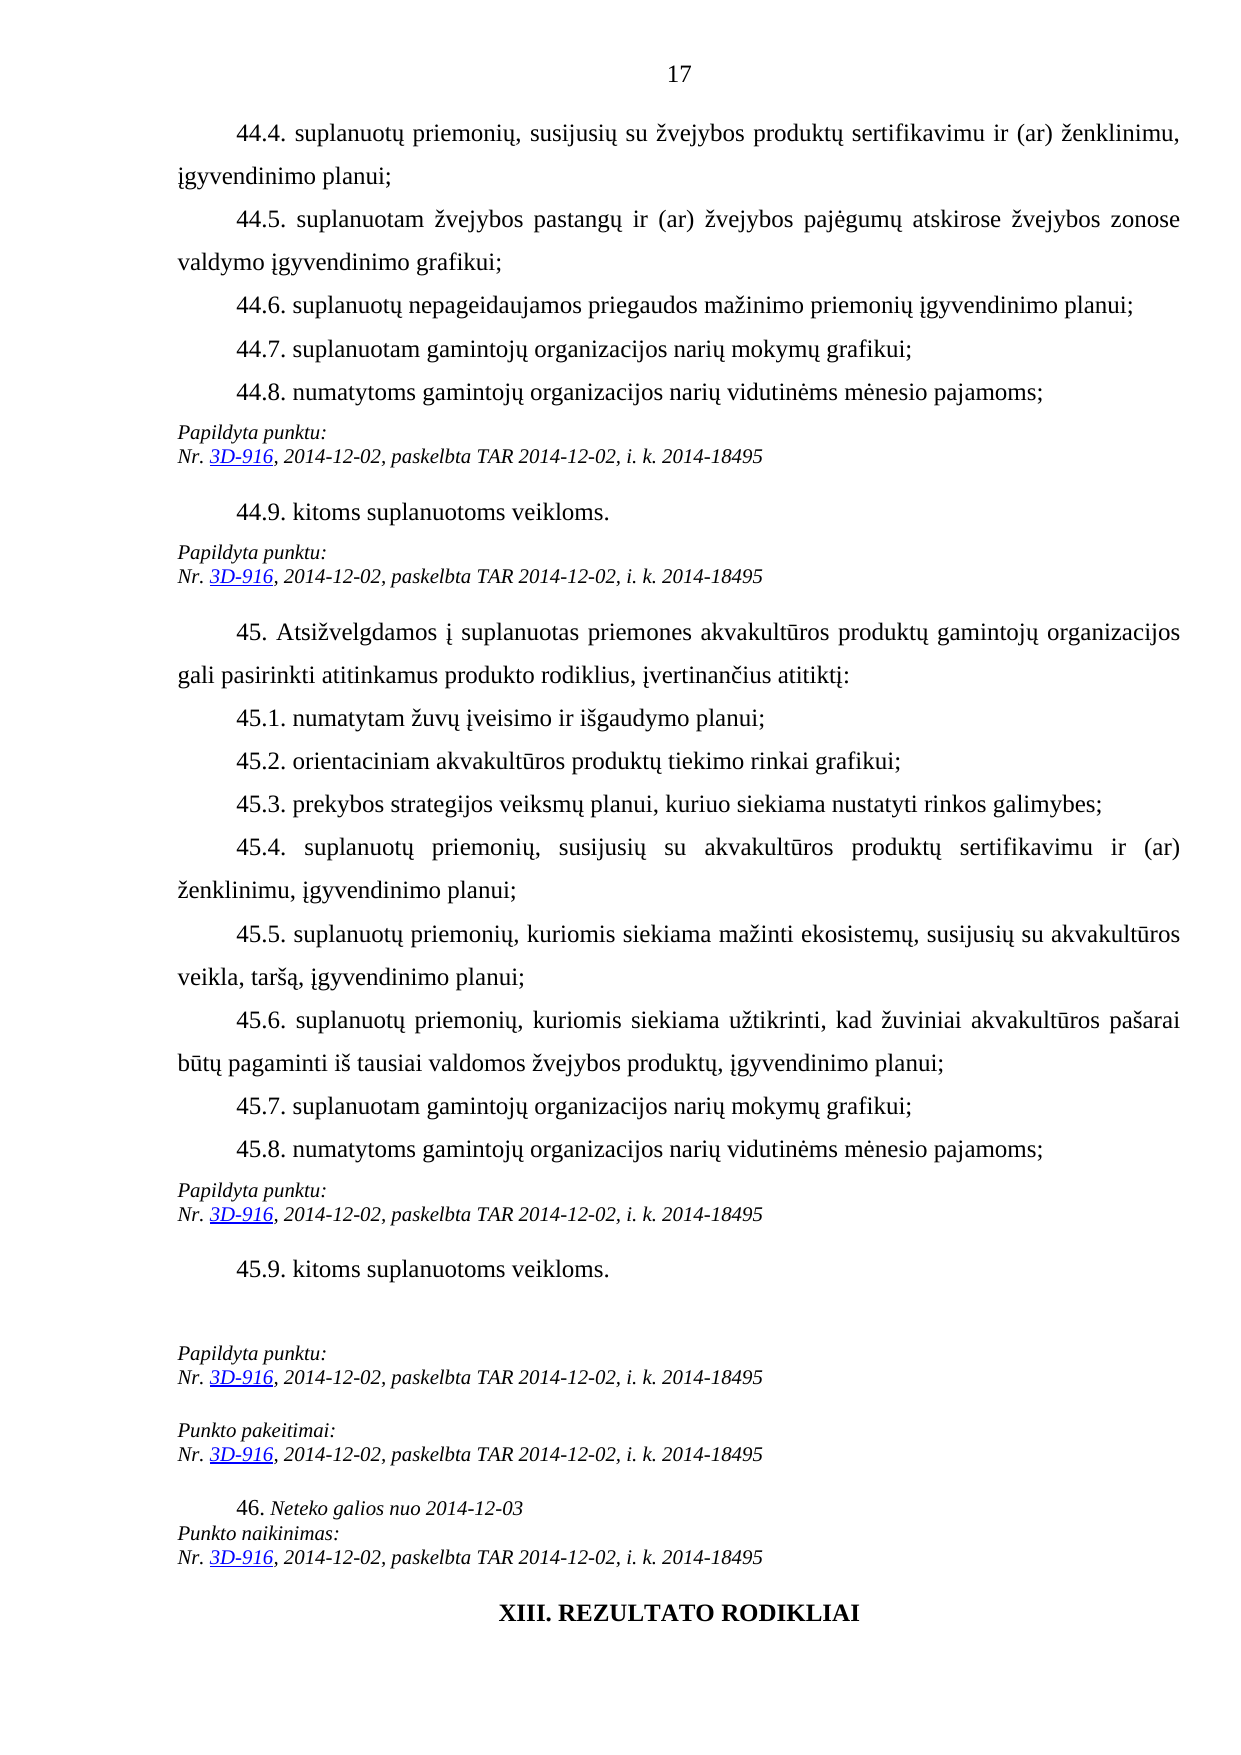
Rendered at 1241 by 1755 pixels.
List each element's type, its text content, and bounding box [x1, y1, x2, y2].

text 44.7. suplanuotam gamintojų organizacijos narių mokymų grafikui; [177, 334, 1181, 362]
text 44.4. suplanuotų priemonių, susijusių su žvejybos produktų sertifikavimu ir (ar) ženklinimu, įgyvendinimo planui; [177, 118, 1181, 190]
text XIII. REZULTATO RODIKLIAI [177, 1598, 1181, 1626]
text 45.6. suplanuotų priemonių, kuriomis siekiama užtikrinti, kad žuviniai akvakultūros pašarai būtų pagaminti iš tausiai valdomos žvejybos produktų, įgyvendinimo planui; [177, 1005, 1181, 1077]
text Nr. 3D-916, 2014-12-02, paskelbta TAR 2014-12-02, i. k. 2014-18495 [177, 444, 1181, 468]
text 45.8. numatytoms gamintojų organizacijos narių vidutinėms mėnesio pajamoms; [177, 1134, 1181, 1163]
text Nr. 3D-916, 2014-12-02, paskelbta TAR 2014-12-02, i. k. 2014-18495 [177, 1545, 1181, 1569]
text 44.9. kitoms suplanuotoms veikloms. [177, 497, 1181, 526]
text 45.3. prekybos strategijos veiksmų planui, kuriuo siekiama nustatyti rinkos galimybes; [177, 789, 1181, 818]
text 44.6. suplanuotų nepageidaujamos priegaudos mažinimo priemonių įgyvendinimo planui; [177, 291, 1181, 319]
text Papildyta punktu: [177, 1341, 1181, 1365]
text Nr. 3D-916, 2014-12-02, paskelbta TAR 2014-12-02, i. k. 2014-18495 [177, 1365, 1181, 1389]
text Papildyta punktu: [177, 420, 1181, 444]
text Punkto pakeitimai: [177, 1417, 1181, 1442]
text 45.9. kitoms suplanuotoms veikloms. [177, 1254, 1181, 1283]
text 45.5. suplanuotų priemonių, kuriomis siekiama mažinti ekosistemų, susijusių su akvakultūros veikla, taršą, įgyvendinimo planui; [177, 919, 1181, 991]
text Punkto naikinimas: [177, 1521, 1181, 1545]
text Papildyta punktu: [177, 540, 1181, 564]
text 45.4. suplanuotų priemonių, susijusių su akvakultūros produktų sertifikavimu ir (ar) ženklinimu, įgyvendinimo planui; [177, 832, 1181, 904]
text Nr. 3D-916, 2014-12-02, paskelbta TAR 2014-12-02, i. k. 2014-18495 [177, 564, 1181, 588]
text 44.8. numatytoms gamintojų organizacijos narių vidutinėms mėnesio pajamoms; [177, 377, 1181, 406]
text 45.7. suplanuotam gamintojų organizacijos narių mokymų grafikui; [177, 1091, 1181, 1120]
text Nr. 3D-916, 2014-12-02, paskelbta TAR 2014-12-02, i. k. 2014-18495 [177, 1442, 1181, 1466]
text 45.2. orientaciniam akvakultūros produktų tiekimo rinkai grafikui; [177, 746, 1181, 775]
text Papildyta punktu: [177, 1177, 1181, 1202]
text 46. Neteko galios nuo 2014-12-03 [177, 1494, 1181, 1521]
text 45. Atsižvelgdamos į suplanuotas priemones akvakultūros produktų gamintojų organizacijos gali pasirinkti atitinkamus produkto rodiklius, įvertinančius atitiktį: [177, 617, 1181, 689]
text Nr. 3D-916, 2014-12-02, paskelbta TAR 2014-12-02, i. k. 2014-18495 [177, 1202, 1181, 1226]
text 44.5. suplanuotam žvejybos pastangų ir (ar) žvejybos pajėgumų atskirose žvejybos zonose valdymo įgyvendinimo grafikui; [177, 204, 1181, 276]
text 45.1. numatytam žuvų įveisimo ir išgaudymo planui; [177, 703, 1181, 732]
